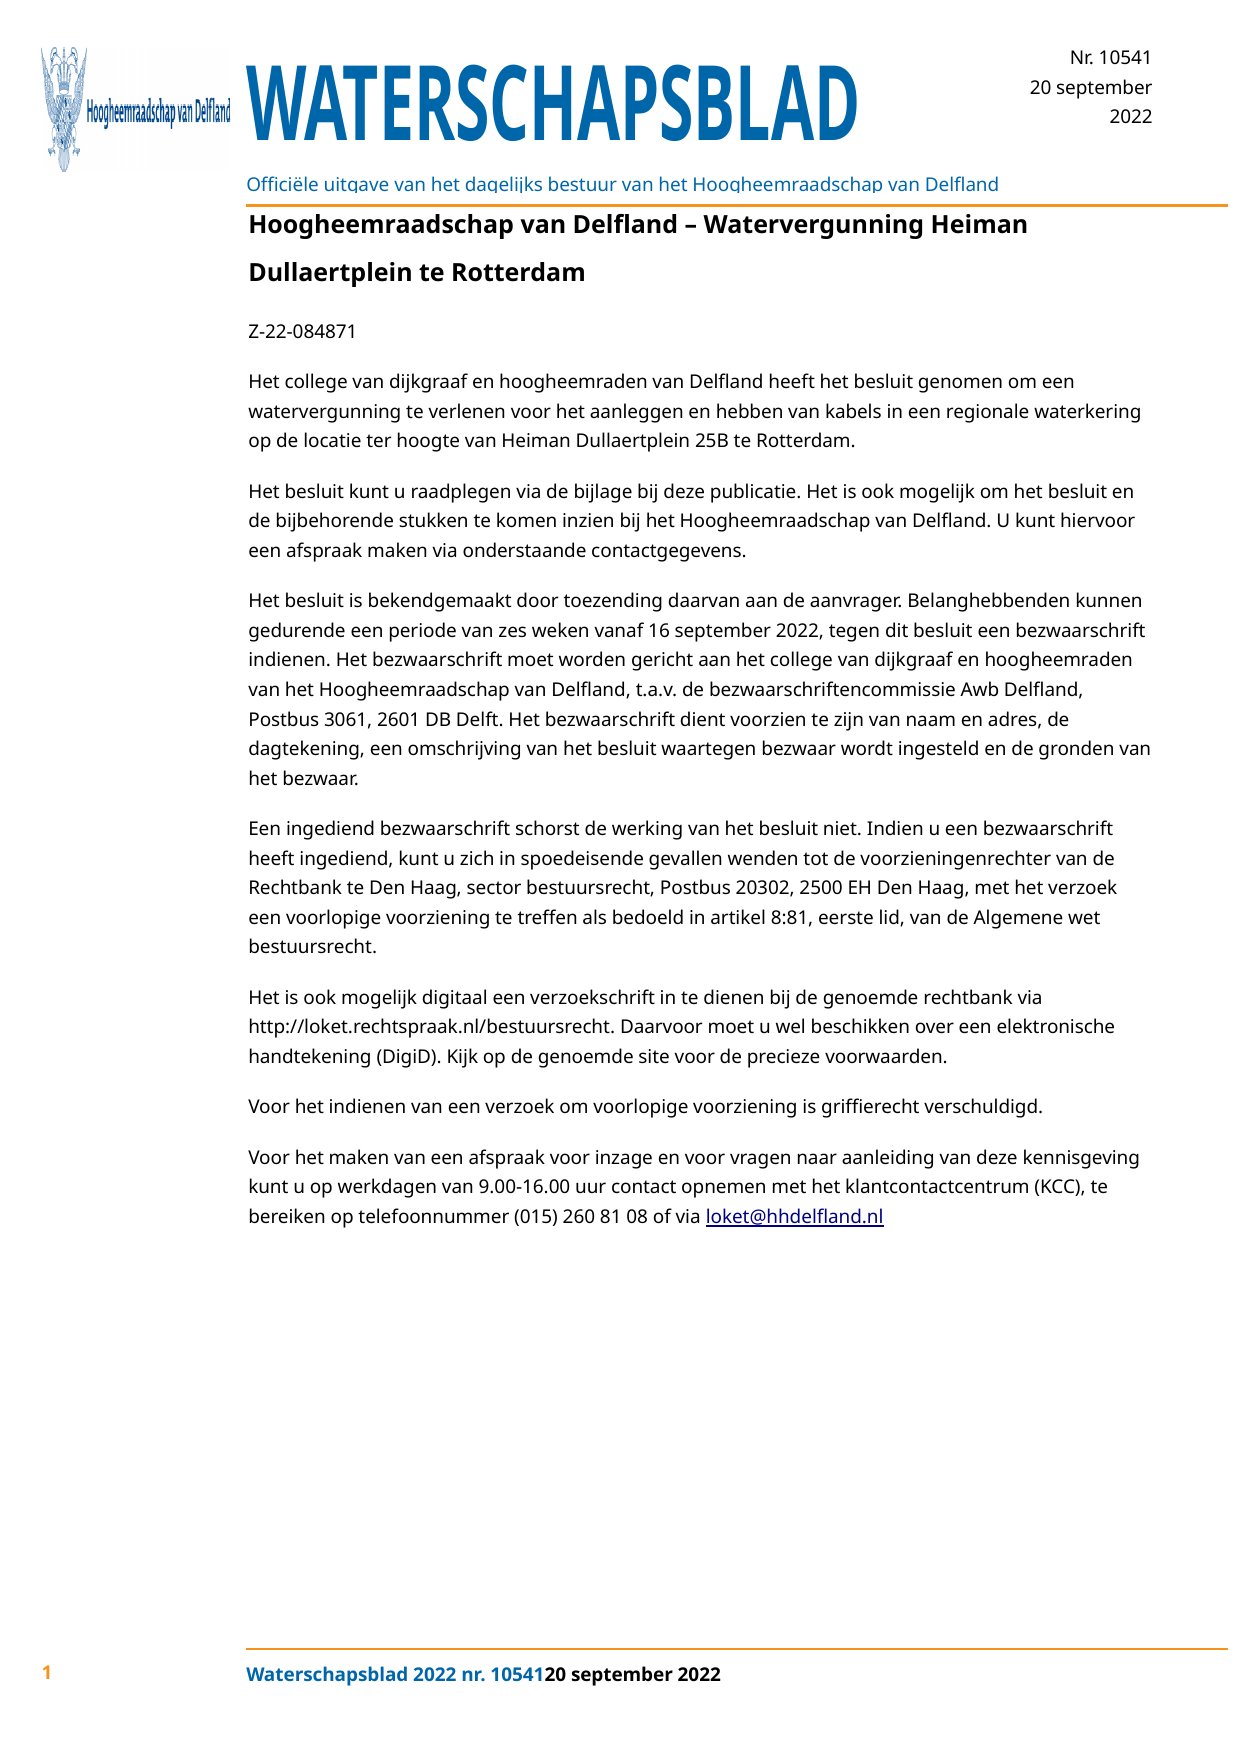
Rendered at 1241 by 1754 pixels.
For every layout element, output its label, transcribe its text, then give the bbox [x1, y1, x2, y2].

text Het besluit kunt u raadplegen via de bijlage bij deze publicatie. Het is ook mogelijk om het besluit en de bijbehorende stukken te komen inzien bij het Hoogheemraadschap van Delfland. U kunt hiervoor een afspraak maken via onderstaande contactgegevens. [248, 478, 1152, 563]
text Voor het maken van een afspraak voor inzage en voor vragen naar aanleiding van deze kennisgeving kunt u op werkdagen van 9.00-16.00 uur contact opnemen met het klantcontactcentrum (KCC), te bereiken op telefoonnummer (015) 260 81 08 of via loket@hhdelfland.nl [248, 1144, 1152, 1229]
text Hoogheemraadschap van Delfland – Watervergunning Heiman Dullaertplein te Rotterdam [248, 207, 1152, 288]
text Voor het indienen van een verzoek om voorlopige voorziening is griffierecht verschuldigd. [248, 1094, 1152, 1119]
text Z-22-084871 [248, 318, 1152, 344]
picture [41, 47, 231, 172]
text Een ingediend bezwaarschrift schorst de werking van het besluit niet. Indien u een bezwaarschrift heeft ingediend, kunt u zich in spoedeisende gevallen wenden tot de voorzieningenrechter van de Rechtbank te Den Haag, sector bestuursrecht, Postbus 20302, 2500 EH Den Haag, met het verzoek een voorlopige voorziening te treffen als bedoeld in artikel 8:81, eerste lid, van de Algemene wet bestuursrecht. [248, 815, 1152, 959]
text Het college van dijkgraaf en hoogheemraden van Delfland heeft het besluit genomen om een watervergunning te verlenen voor het aanleggen en hebben van kabels in een regionale waterkering op de locatie ter hoogte van Heiman Dullaertplein 25B te Rotterdam. [248, 368, 1152, 453]
text Het besluit is bekendgemaakt door toezending daarvan aan de aanvrager. Belanghebbenden kunnen gedurende een periode van zes weken vanaf 16 september 2022, tegen dit besluit een bezwaarschrift indienen. Het bezwaarschrift moet worden gericht aan het college van dijkgraaf en hoogheemraden van het Hoogheemraadschap van Delfland, t.a.v. de bezwaarschriftencommissie Awb Delfland, Postbus 3061, 2601 DB Delft. Het bezwaarschrift dient voorzien te zijn van naam en adres, de dagtekening, een omschrijving van het besluit waartegen bezwaar wordt ingesteld en de gronden van het bezwaar. [248, 587, 1152, 791]
text Het is ook mogelijk digitaal een verzoekschrift in te dienen bij de genoemde rechtbank via http://loket.rechtspraak.nl/bestuursrecht. Daarvoor moet u wel beschikken over een elektronische handtekening (DigiD). Kijk op de genoemde site voor de precieze voorwaarden. [248, 984, 1152, 1069]
